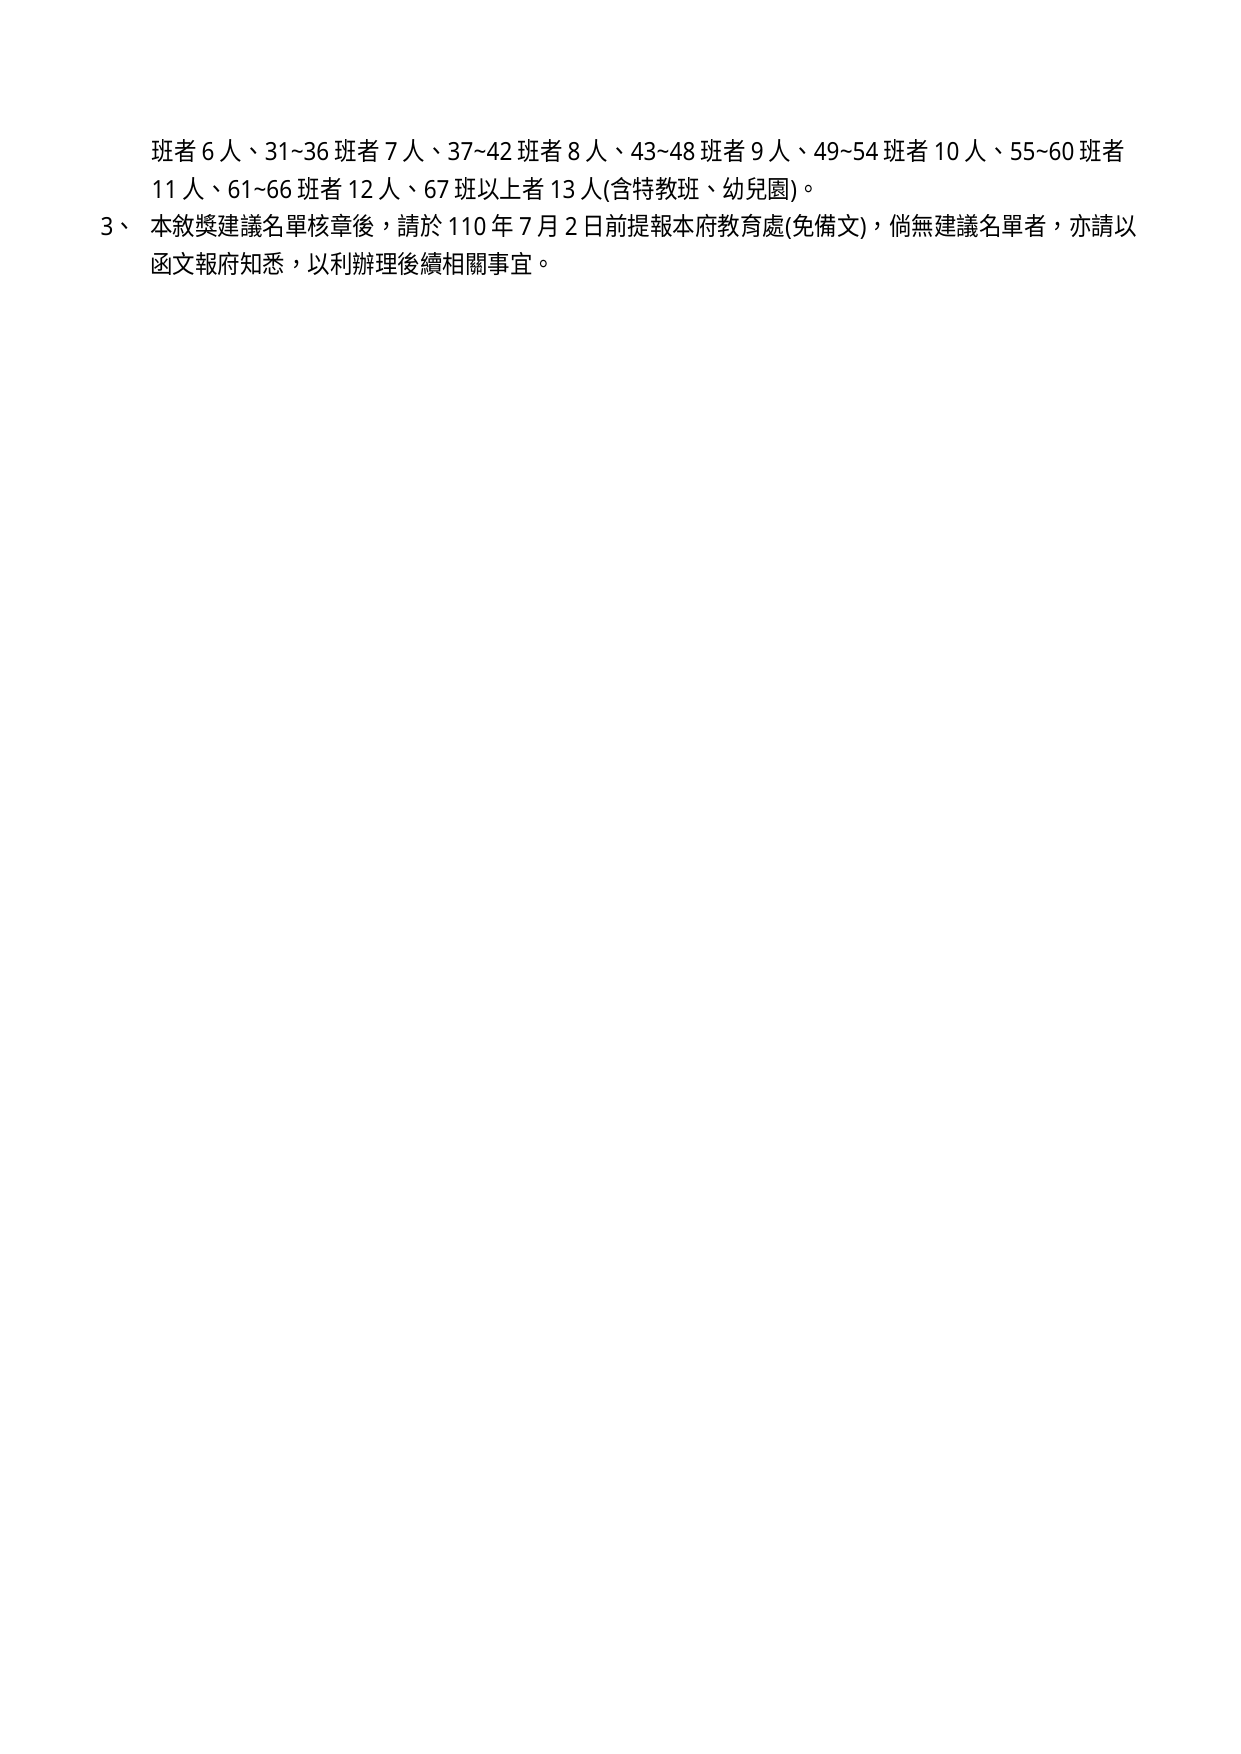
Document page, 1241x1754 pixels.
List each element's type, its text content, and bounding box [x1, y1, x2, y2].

list 本敘獎建議名單核章後，請於110年7月2日前提報本府教育處(免備文)，倘無建議名單者，亦請以函文報府知悉，以利辦理後續相關事宜。 [100, 206, 1140, 281]
list 班者6人、31~36班者7人、37~42班者8人、43~48班者9人、49~54班者10人、55~60班者11人、61~66班者12人、67班以上者13人(含特教班、幼兒園)。 [100, 131, 1140, 206]
